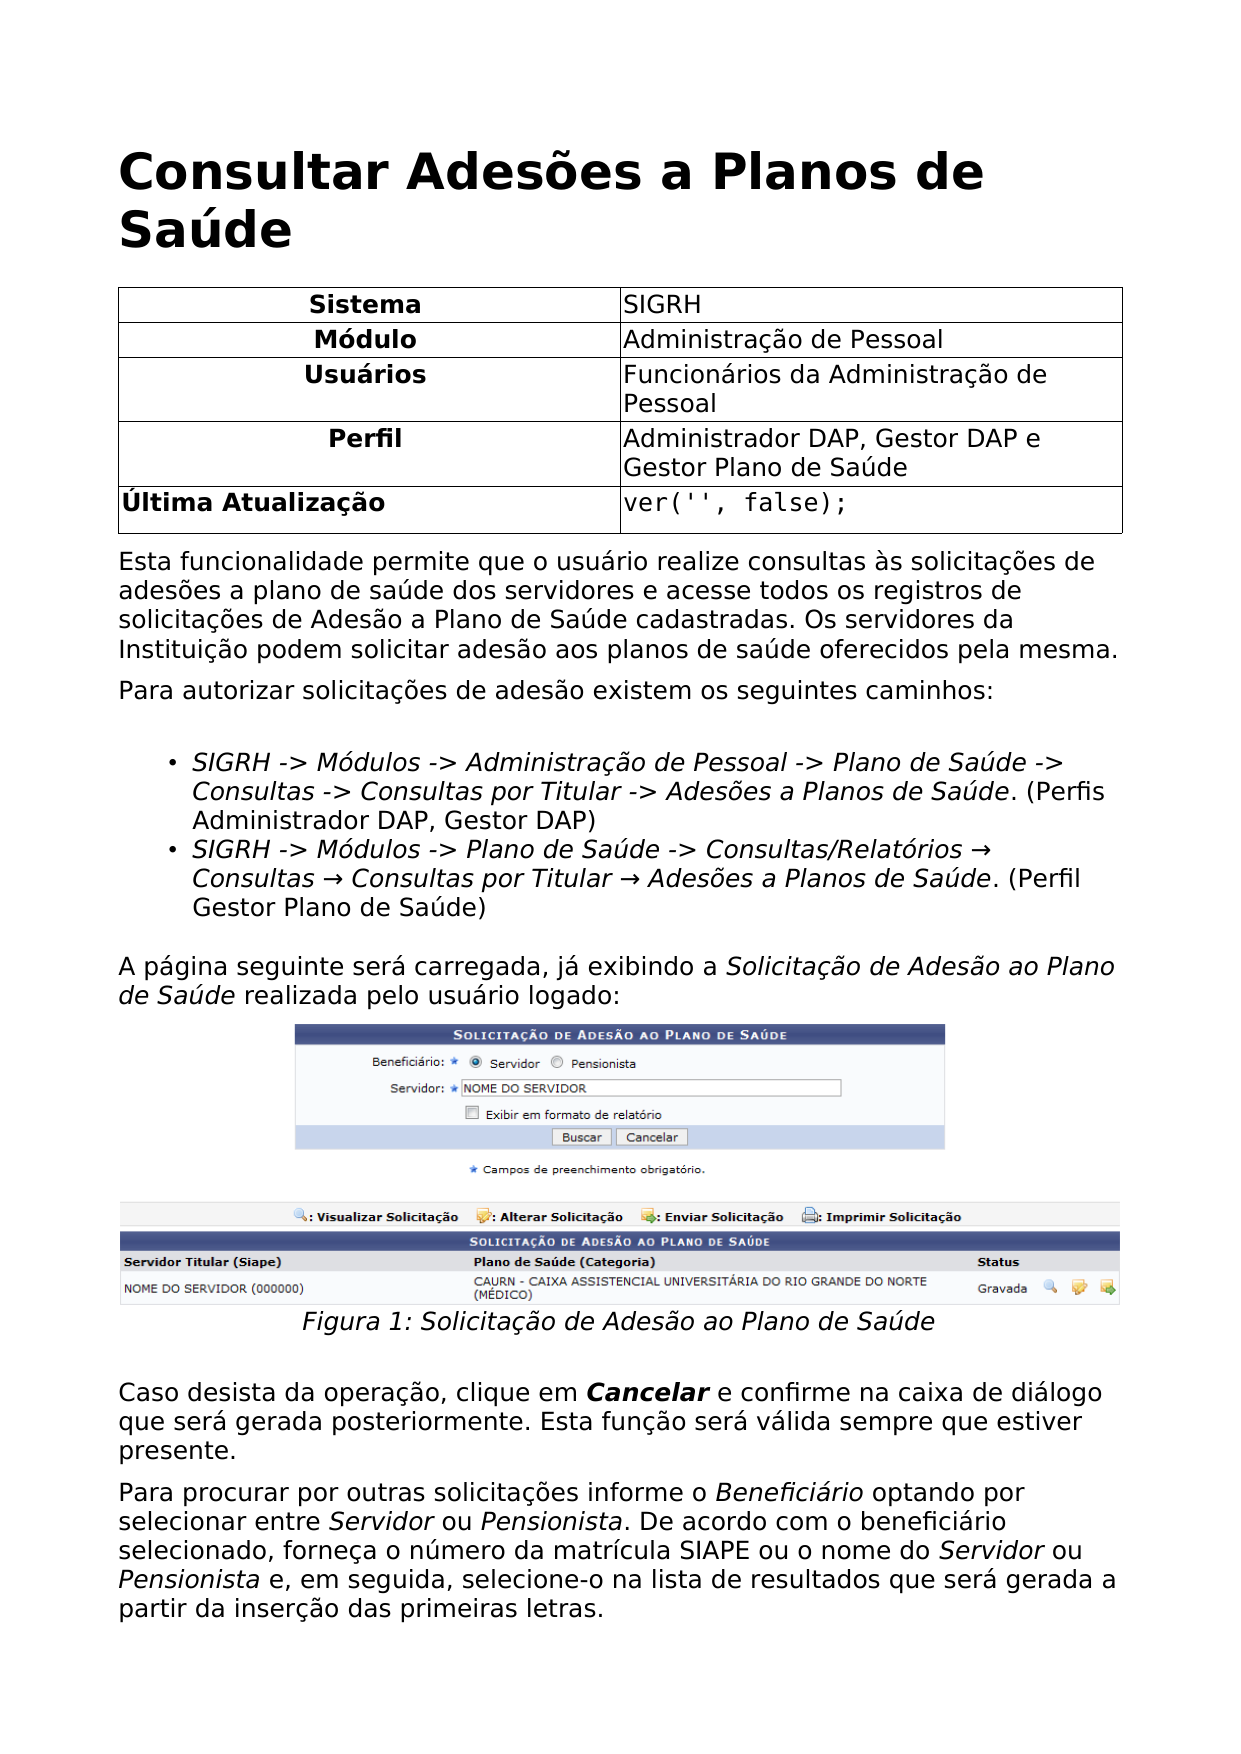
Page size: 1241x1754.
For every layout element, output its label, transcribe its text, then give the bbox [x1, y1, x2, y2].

table_cell Módulo [119, 323, 620, 357]
text Caso desista da operação, clique em Cancelar e confirme na caixa de diálogo que será gerada posteriormente. Esta função será válida sempre que estiver presente. [118, 1378, 1122, 1466]
table_cell ver('', false); [621, 487, 1122, 532]
text Para procurar por outras solicitações informe o Beneficiário optando por selecionar entre Servidor ou Pensionista. De acordo com o beneficiário selecionado, forneça o número da matrícula SIAPE ou o nome do Servidor ou Pensionista e, em seguida, selecione-o na lista de resultados que será gerada a partir da inserção das primeiras letras. [118, 1478, 1122, 1624]
list SIGRH -> Módulos -> Plano de Saúde -> Consultas/Relatórios → Consultas → Consultas por Titular → Adesões a Planos de Saúde. (Perfil Gestor Plano de Saúde) [177, 835, 1122, 923]
table_cell Usuários [119, 358, 620, 421]
table_header SIGRH [621, 288, 1122, 322]
subtitle Consultar Adesões a Planos de Saúde [118, 143, 1122, 259]
text Figura 1: Solicitação de Adesão ao Plano de Saúde [118, 1308, 1122, 1336]
text Para autorizar solicitações de adesão existem os seguintes caminhos: [118, 677, 1122, 706]
table_cell Administração de Pessoal [621, 323, 1122, 357]
text A página seguinte será carregada, já exibindo a Solicitação de Adesão ao Plano de Saúde realizada pelo usuário logado: [118, 952, 1122, 1011]
picture [118, 1023, 1123, 1308]
table_cell Administrador DAP, Gestor DAP e Gestor Plano de Saúde [621, 422, 1122, 486]
text Esta funcionalidade permite que o usuário realize consultas às solicitações de adesões a plano de saúde dos servidores e acesse todos os registros de solicitações de Adesão a Plano de Saúde cadastradas. Os servidores da Instituição podem solicitar adesão aos planos de saúde oferecidos pela mesma. [118, 547, 1122, 664]
table_cell Funcionários da Administração de Pessoal [621, 358, 1122, 421]
list SIGRH -> Módulos -> Administração de Pessoal -> Plano de Saúde -> Consultas -> Consultas por Titular -> Adesões a Planos de Saúde. (Perfis Administrador DAP, Gestor DAP) [177, 748, 1122, 835]
table_header Sistema [119, 288, 620, 322]
table_cell Perfil [119, 422, 620, 486]
table_cell Última Atualização [119, 487, 620, 532]
